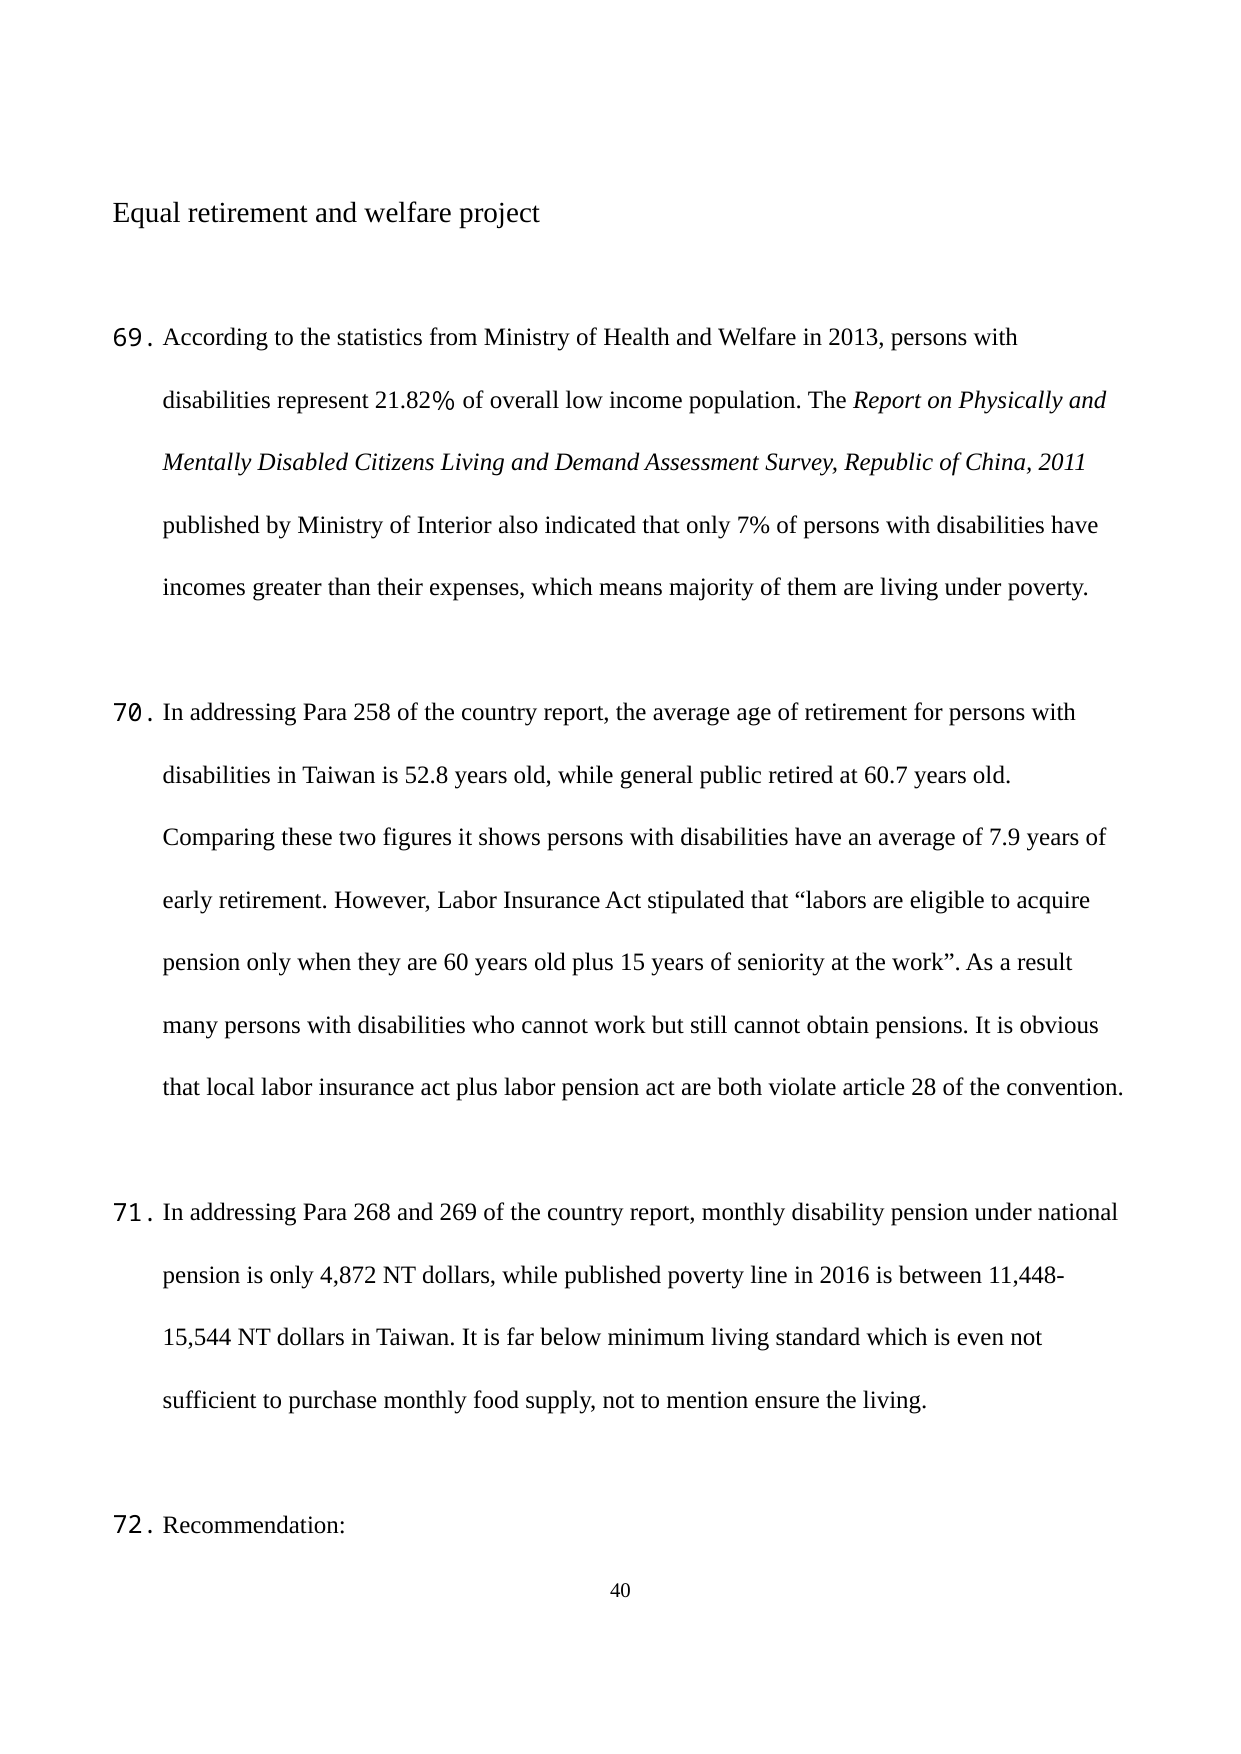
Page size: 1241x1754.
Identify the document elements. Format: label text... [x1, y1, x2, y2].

list According to the statistics from Ministry of Health and Welfare in 2013, persons with disabilities represent 21.82％ of overall low income population. The Report on Physically and Mentally Disabled Citizens Living and Demand Assessment Survey, Republic of China, 2011 published by Ministry of Interior also indicated that only 7% of persons with disabilities have incomes greater than their expenses, which means majority of them are living under poverty. [112, 295, 1128, 607]
subtitle Equal retirement and welfare project [112, 170, 1128, 232]
list In addressing Para 268 and 269 of the country report, monthly disability pension under national pension is only 4,872 NT dollars, while published poverty line in 2016 is between 11,448-15,544 NT dollars in Taiwan. It is far below minimum living standard which is even not sufficient to purchase monthly food supply, not to mention ensure the living. [112, 1170, 1128, 1420]
list Recommendation: [112, 1482, 1128, 1545]
list In addressing Para 258 of the country report, the average age of retirement for persons with disabilities in Taiwan is 52.8 years old, while general public retired at 60.7 years old. Comparing these two figures it shows persons with disabilities have an average of 7.9 years of early retirement. However, Labor Insurance Act stipulated that “labors are eligible to acquire pension only when they are 60 years old plus 15 years of seniority at the work”. As a result many persons with disabilities who cannot work but still cannot obtain pensions. It is obvious that local labor insurance act plus labor pension act are both violate article 28 of the convention. [112, 670, 1128, 1107]
